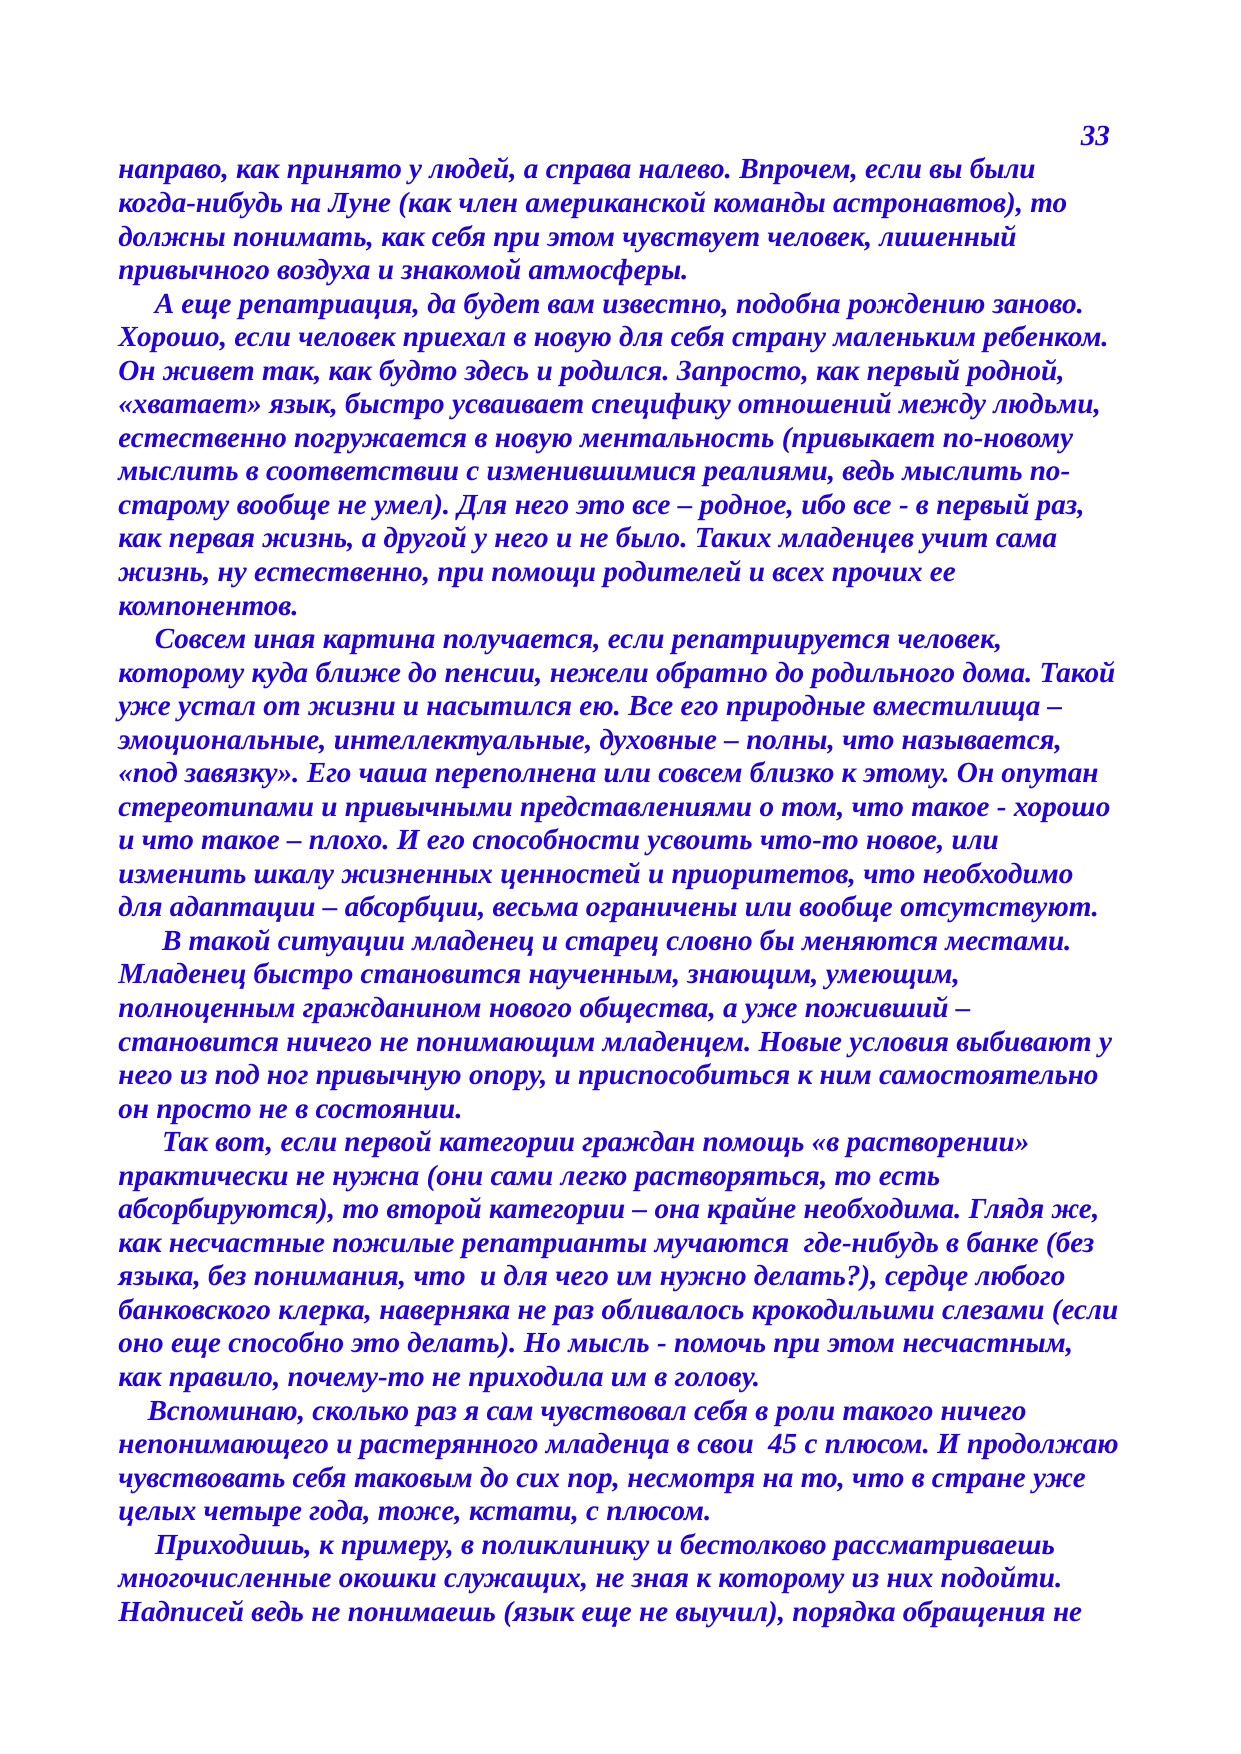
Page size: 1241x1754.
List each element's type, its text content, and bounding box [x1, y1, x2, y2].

text Так вот, если первой категории граждан помощь «в растворении» практически не нужна (они сами легко растворяться, то есть абсорбируются), то второй категории – она крайне необходима. Глядя же, как несчастные пожилые репатрианты мучаются где-нибудь в банке (без языка, без понимания, что и для чего им нужно делать?), сердце любого банковского клерка, наверняка не раз обливалось крокодильими слезами (если оно еще способно это делать). Но мысль - помочь при этом несчастным, как правило, почему-то не приходила им в голову. [118, 1124, 1122, 1393]
text Совсем иная картина получается, если репатриируется человек, которому куда ближе до пенсии, нежели обратно до родильного дома. Такой уже устал от жизни и насытился ею. Все его природные вместилища – эмоциональные, интеллектуальные, духовные – полны, что называется, «под завязку». Его чаша переполнена или совсем близко к этому. Он опутан стереотипами и привычными представлениями о том, что такое - хорошо и что такое – плохо. И его способности усвоить что-то новое, или изменить шкалу жизненных ценностей и приоритетов, что необходимо для адаптации – абсорбции, весьма ограничены или вообще отсутствуют. [118, 621, 1122, 923]
text 33 [118, 118, 1122, 152]
text В такой ситуации младенец и старец словно бы меняются местами. Младенец быстро становится наученным, знающим, умеющим, полноценным гражданином нового общества, а уже поживший – становится ничего не понимающим младенцем. Новые условия выбивают у него из под ног привычную опору, и приспособиться к ним самостоятельно он просто не в состоянии. [118, 923, 1122, 1124]
text Вспоминаю, сколько раз я сам чувствовал себя в роли такого ничего непонимающего и растерянного младенца в свои 45 с плюсом. И продолжаю чувствовать себя таковым до сих пор, несмотря на то, что в стране уже целых четыре года, тоже, кстати, с плюсом. [118, 1393, 1122, 1527]
text направо, как принято у людей, а справа налево. Впрочем, если вы были когда-нибудь на Луне (как член американской команды астронавтов), то должны понимать, как себя при этом чувствует человек, лишенный привычного воздуха и знакомой атмосферы. [118, 152, 1122, 286]
text Приходишь, к примеру, в поликлинику и бестолково рассматриваешь многочисленные окошки служащих, не зная к которому из них подойти. Надписей ведь не понимаешь (язык еще не выучил), порядка обращения не [118, 1527, 1122, 1627]
text А еще репатриация, да будет вам известно, подобна рождению заново. Хорошо, если человек приехал в новую для себя страну маленьким ребенком. Он живет так, как будто здесь и родился. Запросто, как первый родной, «хватает» язык, быстро усваивает специфику отношений между людьми, естественно погружается в новую ментальность (привыкает по-новому мыслить в соответствии с изменившимися реалиями, ведь мыслить по-старому вообще не умел). Для него это все – родное, ибо все - в первый раз, как первая жизнь, а другой у него и не было. Таких младенцев учит сама жизнь, ну естественно, при помощи родителей и всех прочих ее компонентов. [118, 286, 1122, 621]
